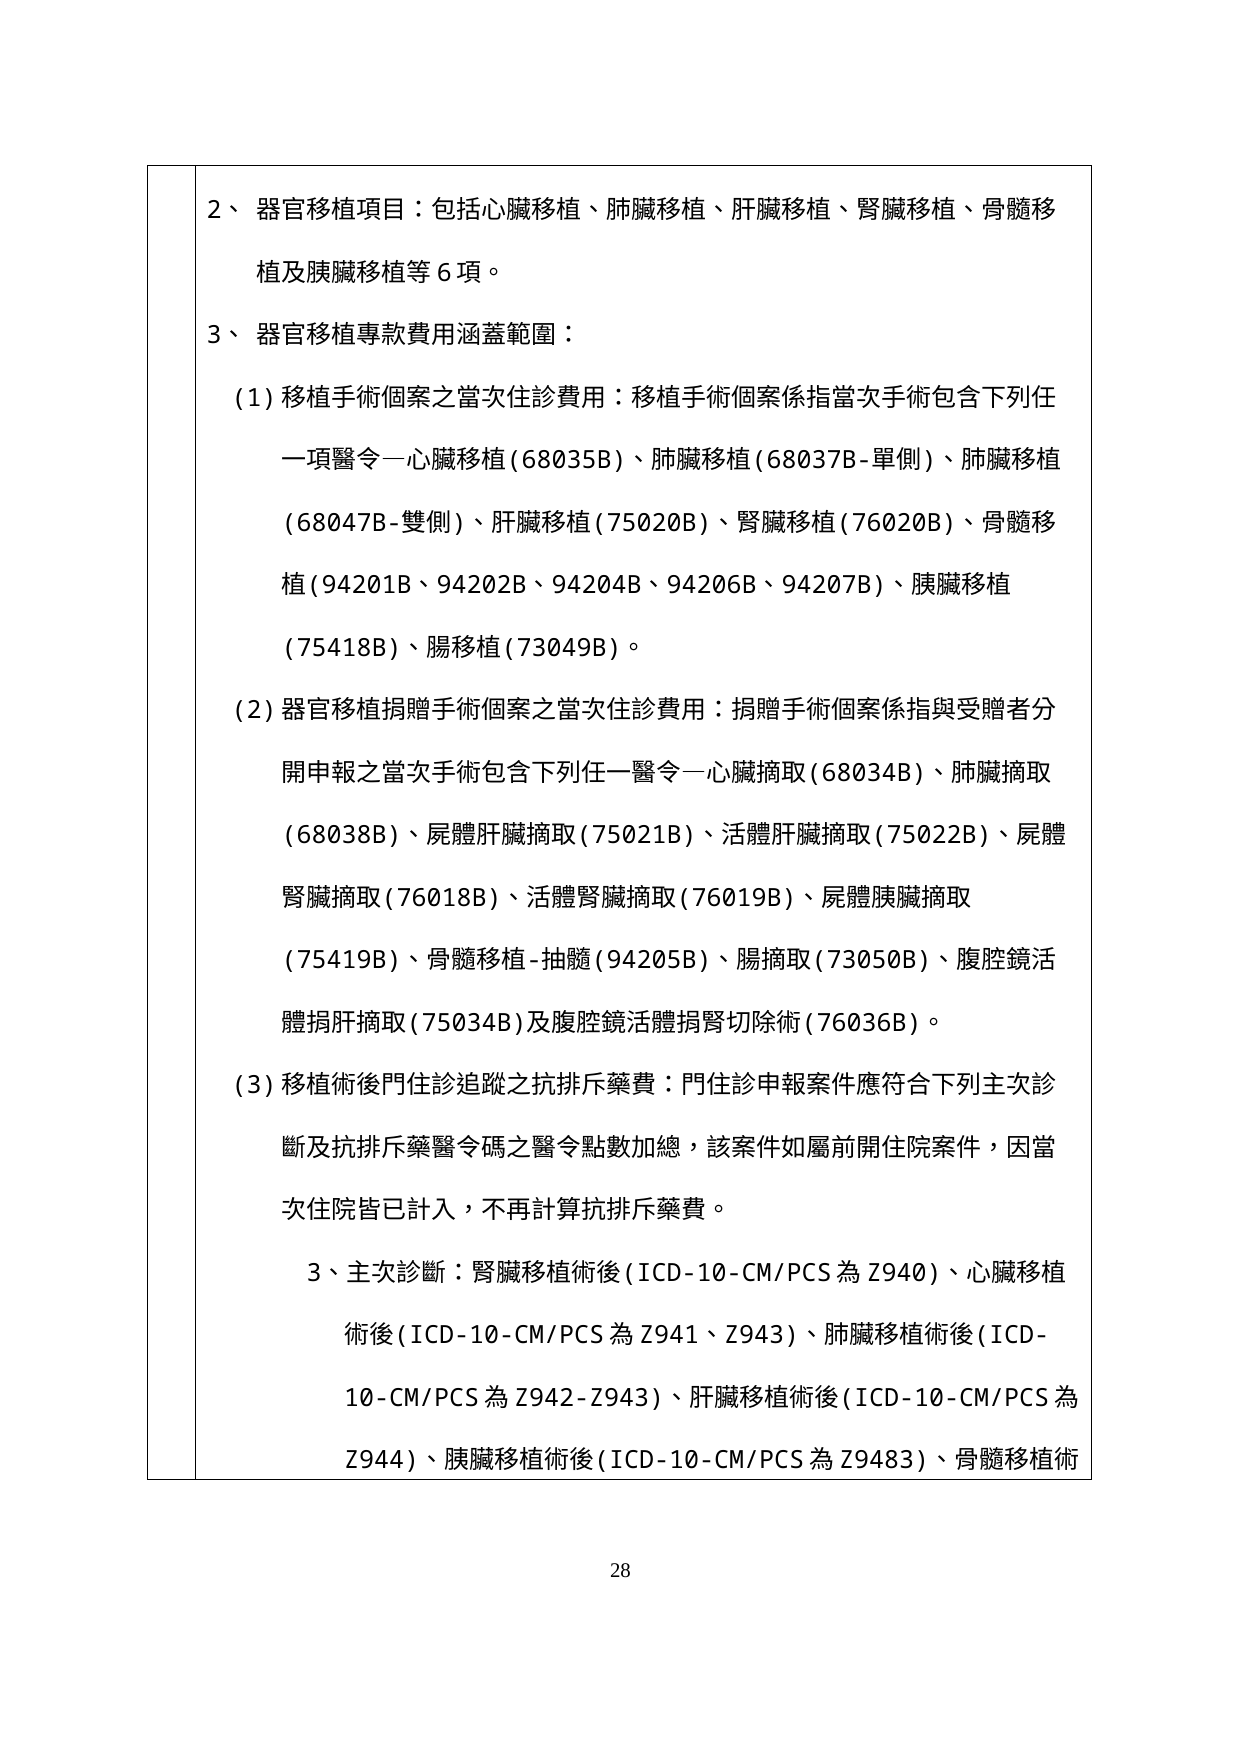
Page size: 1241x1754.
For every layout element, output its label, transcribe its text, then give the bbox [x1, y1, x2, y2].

table_cell 「鼓勵器官移植並確保術後追蹤照護品質」專款操作型定義： 若病患符合多項專款專用條件，則先以「移植手術個案之當次住診費用」為優先，次取「罕見疾病、血友病」費用，後取移植後抗排斥藥品費用。 器官移植項目：包括心臟移植、肺臟移植、肝臟移植、腎臟移植、骨髓移植及胰臟移植等6項。 器官移植專款費用涵蓋範圍： 移植手術個案之當次住診費用：移植手術個案係指當次手術包含下列任一項醫令—心臟移植(68035B)、肺臟移植(68037B-單側)、肺臟移植(68047B-雙側)、肝臟移植(75020B)、腎臟移植(76020B)、骨髓移植(94201B、94202B、94204B、94206B、94207B)、胰臟移植(75418B)、腸移植(73049B)。 器官移植捐贈手術個案之當次住診費用：捐贈手術個案係指與受贈者分開申報之當次手術包含下列任一醫令—心臟摘取(68034B)、肺臟摘取(68038B)、屍體肝臟摘取(75021B)、活體肝臟摘取(75022B)、屍體腎臟摘取(76018B)、活體腎臟摘取(76019B)、屍體胰臟摘取(75419B)、骨髓移植-抽髓(94205B)、腸摘取(73050B)、腹腔鏡活體捐肝摘取(75034B)及腹腔鏡活體捐腎切除術(76036B)。 移植術後門住診追蹤之抗排斥藥費：門住診申報案件應符合下列主次診斷及抗排斥藥醫令碼之醫令點數加總，該案件如屬前開住院案件，因當次住院皆已計入，不再計算抗排斥藥費。 主次診斷：腎臟移植術後(ICD-10-CM/PCS為Z940)、心臟移植術後(ICD-10-CM/PCS為Z941、Z943)、肺臟移植術後(ICD-10-CM/PCS為Z942-Z943)、肝臟移植術後(ICD-10-CM/PCS為Z944)、胰臟移植術後(ICD-10-CM/PCS為Z9483)、骨髓移植術後(ICD-10-CM/PCS為Z9481、Z9484)、腸移植術後(ICD-10-CM/PCS為Z9482)、腎臟移植併發症(ICD-10-CM/PCS為T861)、肝臟移植併發症(ICD-10-CM/PCS為T864)、心臟移植併發症(T862-T863)、肺臟移植併發症(ICD-10-CM/PCS為T863、T8681)、胰臟移植併發症(ICD-10-CM/PCS為T8689)、骨髓移植併發症(ICD-10-CM/PCS為T860)、腸移植併發症(ICD-10-CM/PCS為T86850-T86859)。 抗排斥藥之藥品醫令碼 醫令類別為1或Z ATC碼為L04AA03、L04AA04、L04AA06、LO4AH01、LO4AH02、L04AD02、L04AD01。 HBIG免疫球蛋白(ATC碼為J06BB04)限定肝臟移植病人(主次診斷ICD-10-CM/PCS為Z944、T864)之術後使用。 [196, 166, 1091, 1479]
table_cell [148, 166, 195, 1479]
